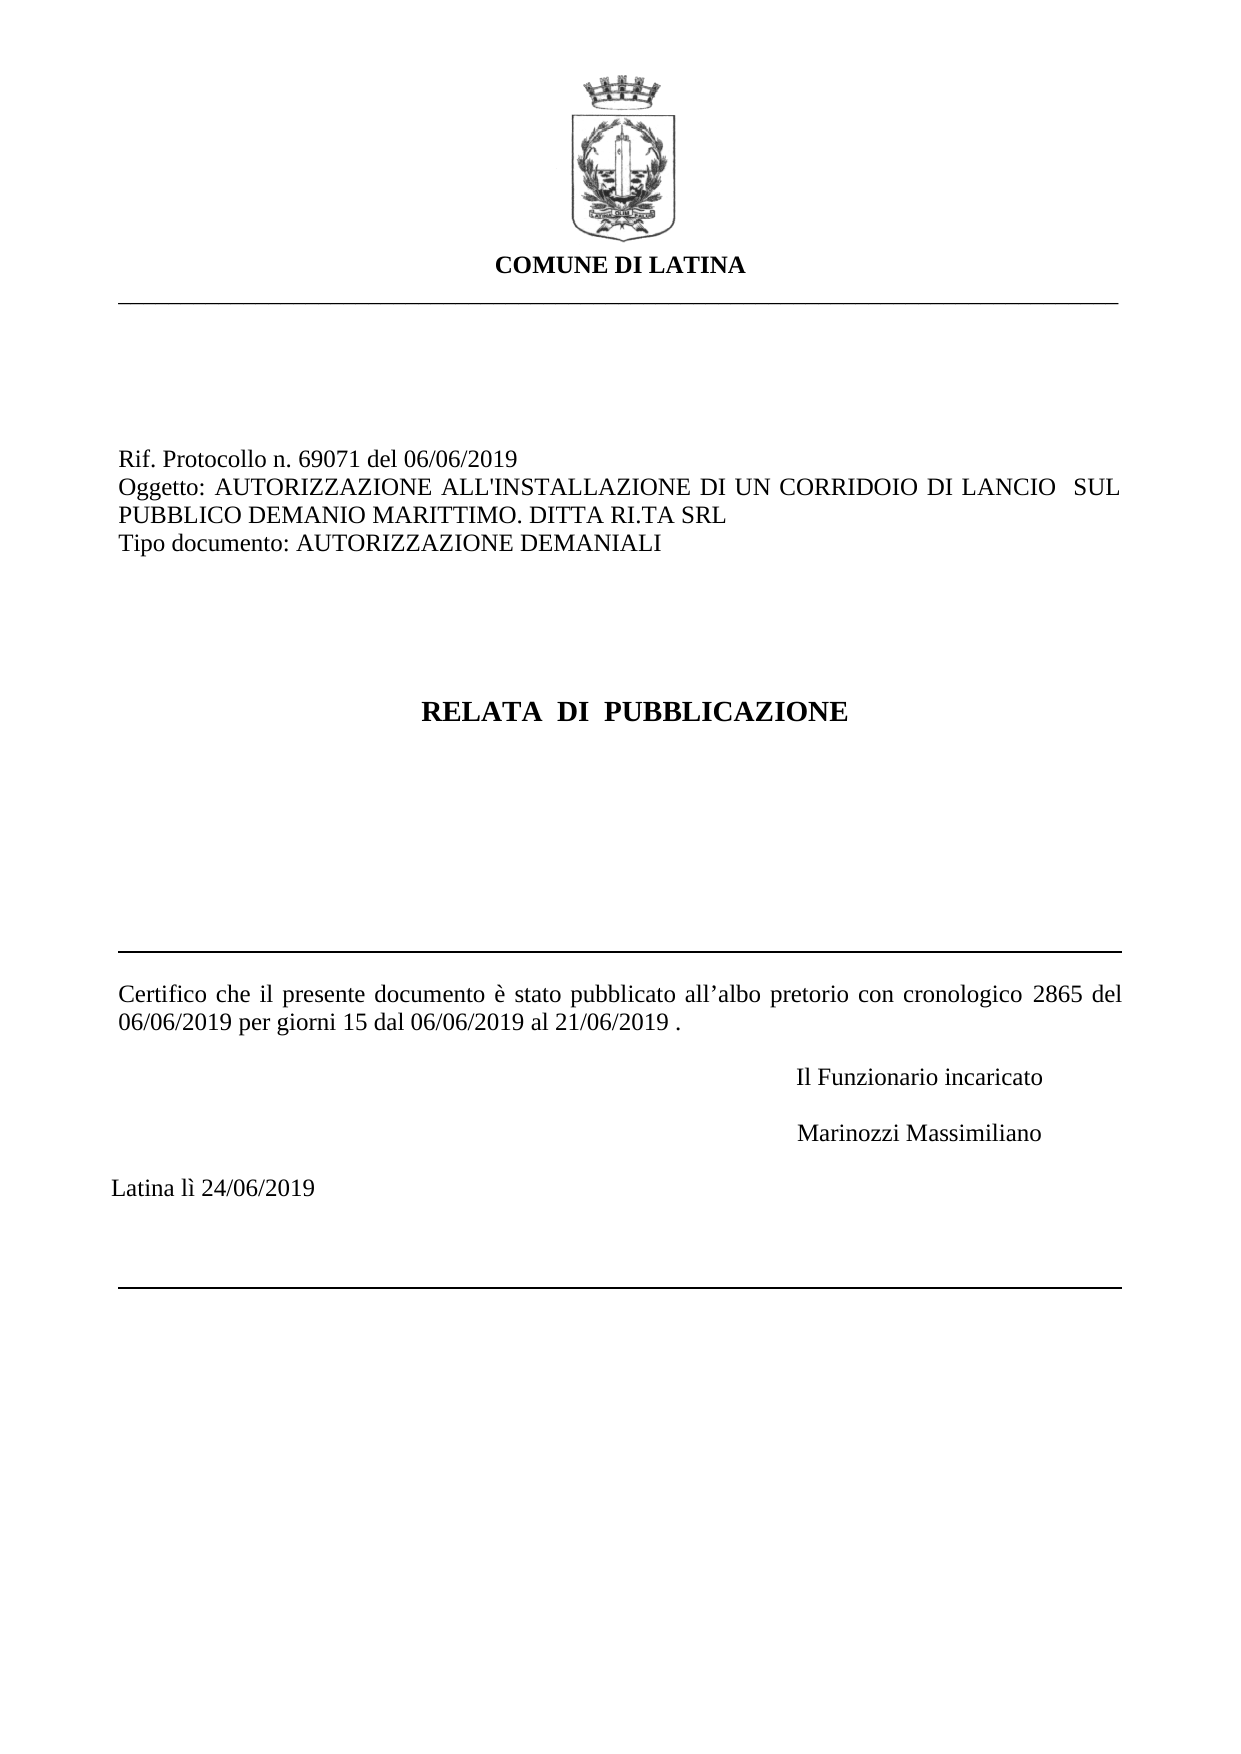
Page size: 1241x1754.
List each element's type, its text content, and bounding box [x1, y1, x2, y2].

table_cell [591, 1174, 692, 1202]
table_cell [111, 1146, 591, 1174]
table_cell [591, 1091, 692, 1119]
text Rif. Protocollo n. 69071 del 06/06/2019 [118, 446, 1122, 473]
text Oggetto: AUTORIZZAZIONE ALL'INSTALLAZIONE DI UN CORRIDOIO DI LANCIO SUL PUBBLICO DEMANIO MARITTIMO. DITTA RI.TA SRL [118, 473, 1122, 529]
table_cell [692, 1174, 709, 1202]
table_cell Latina lì 24/06/2019 [111, 1174, 591, 1202]
table_cell [692, 1091, 709, 1119]
table_cell [692, 1146, 709, 1174]
table_cell [111, 1119, 591, 1146]
table_cell [709, 1146, 1129, 1174]
subtitle RELATA DI PUBBLICAZIONE [118, 695, 1122, 727]
table_cell [111, 1091, 591, 1119]
table_header [591, 1063, 692, 1091]
table_cell [709, 1174, 1129, 1202]
table_cell [591, 1119, 692, 1146]
table_header Il Funzionario incaricato [709, 1063, 1129, 1091]
text Tipo documento: AUTORIZZAZIONE DEMANIALI [118, 529, 1122, 556]
table_cell [692, 1119, 709, 1146]
table_cell [591, 1146, 692, 1174]
table_header [692, 1063, 709, 1091]
text Certifico che il presente documento è stato pubblicato all’albo pretorio con cronologico 2865 del 06/06/2019 per giorni 15 dal 06/06/2019 al 21/06/2019 . [118, 980, 1122, 1036]
table_header [111, 1063, 591, 1091]
table_cell [709, 1091, 1129, 1119]
picture [556, 75, 685, 252]
table_cell Marinozzi Massimiliano [709, 1119, 1129, 1146]
